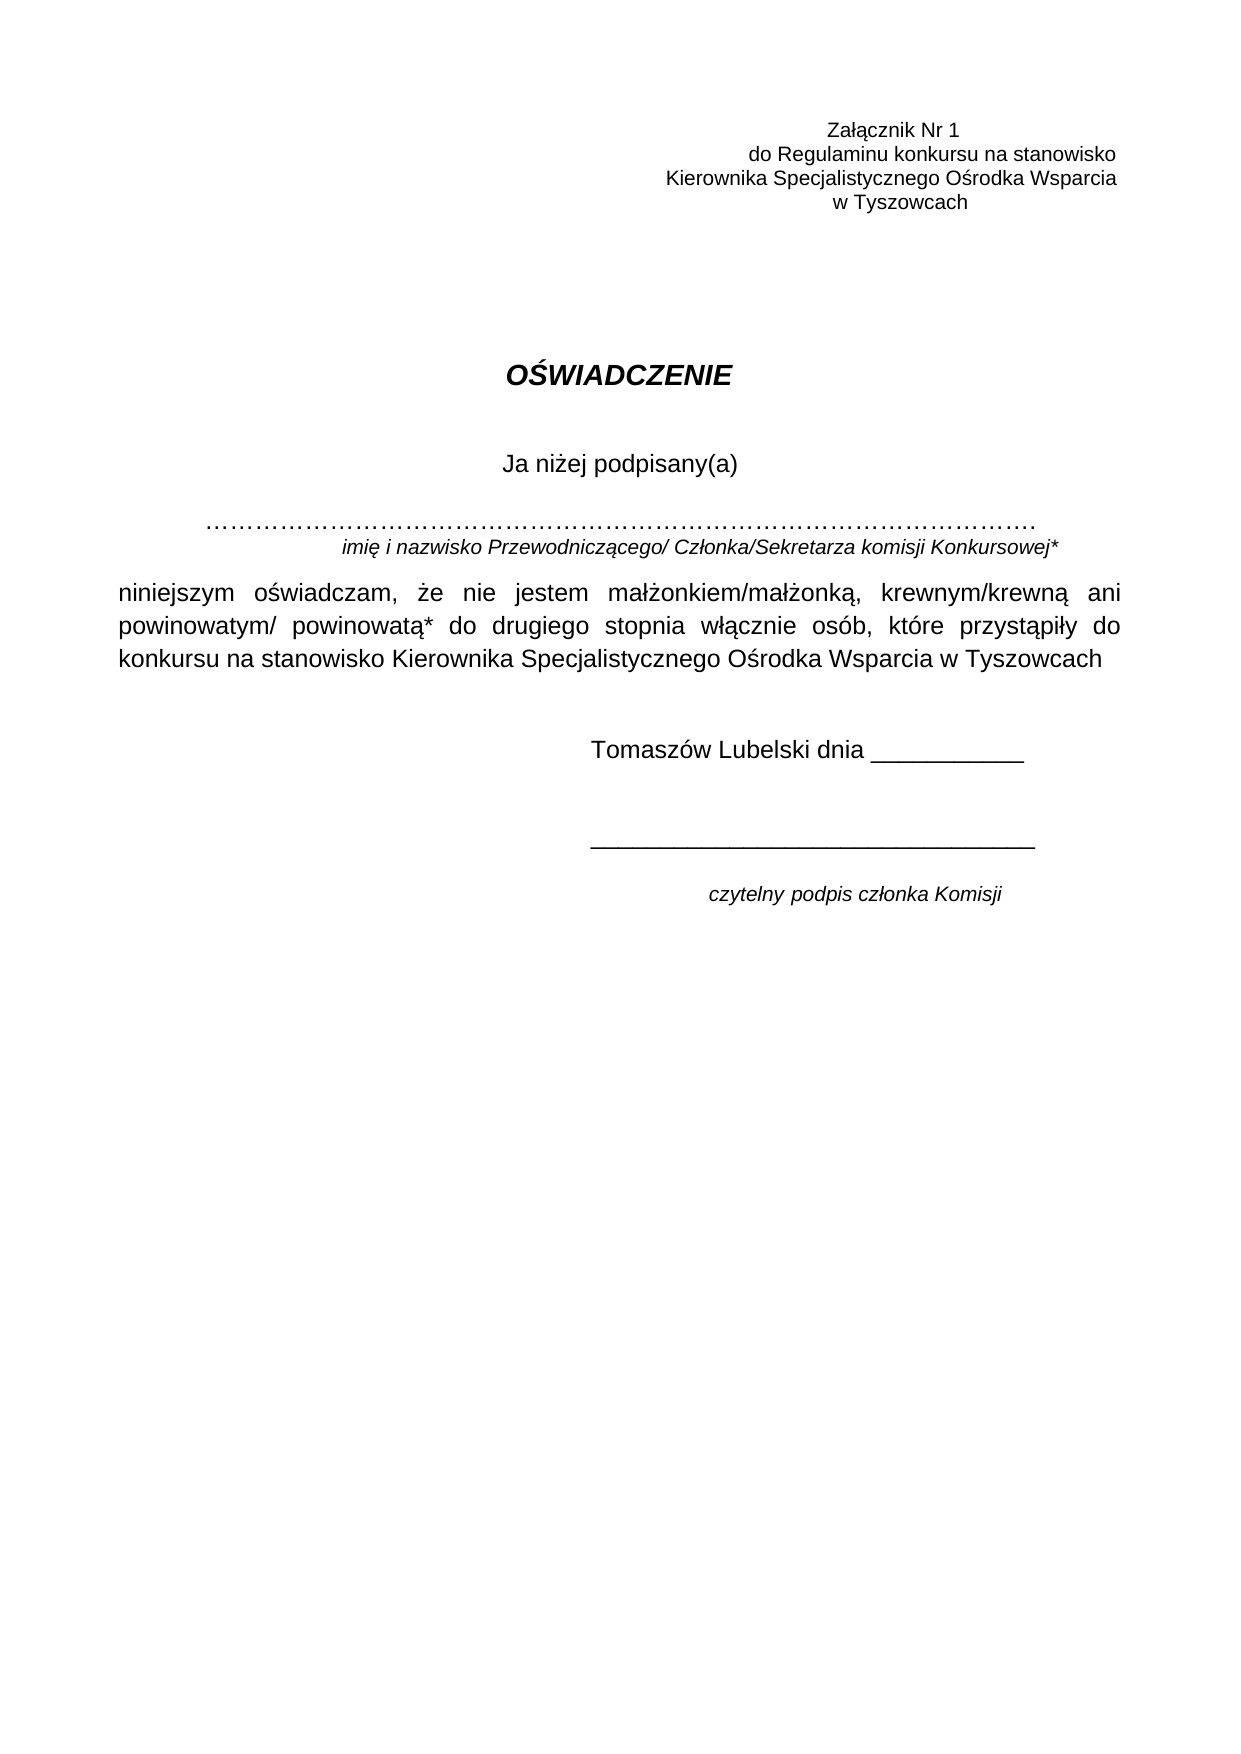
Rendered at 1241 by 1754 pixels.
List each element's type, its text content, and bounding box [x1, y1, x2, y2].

text Ja niżej podpisany(a) [118, 449, 1122, 477]
text Załącznik Nr 1 [118, 118, 1122, 142]
text imię i nazwisko Przewodniczącego/ Członka/Sekretarza komisji Konkursowej* [118, 535, 1122, 559]
text OŚWIADCZENIE [118, 358, 1122, 391]
text ________________________________ [118, 792, 1122, 850]
text do Regulaminu konkursu na stanowisko [118, 142, 1122, 166]
text niniejszym oświadczam, że nie jestem małżonkiem/małżonką, krewnym/krewną ani powinowatym/ powinowatą* do drugiego stopnia włącznie osób, które przystąpiły do konkursu na stanowisko Kierownika Specjalistycznego Ośrodka Wsparcia w Tyszowcach [118, 578, 1122, 673]
text czytelny podpis członka Komisji [118, 850, 1122, 907]
text Kierownika Specjalistycznego Ośrodka Wsparcia w Tyszowcach [118, 166, 1122, 214]
text Tomaszów Lubelski dnia ___________ [118, 735, 1122, 763]
text ………………………………………………………………………………………. [118, 506, 1122, 535]
